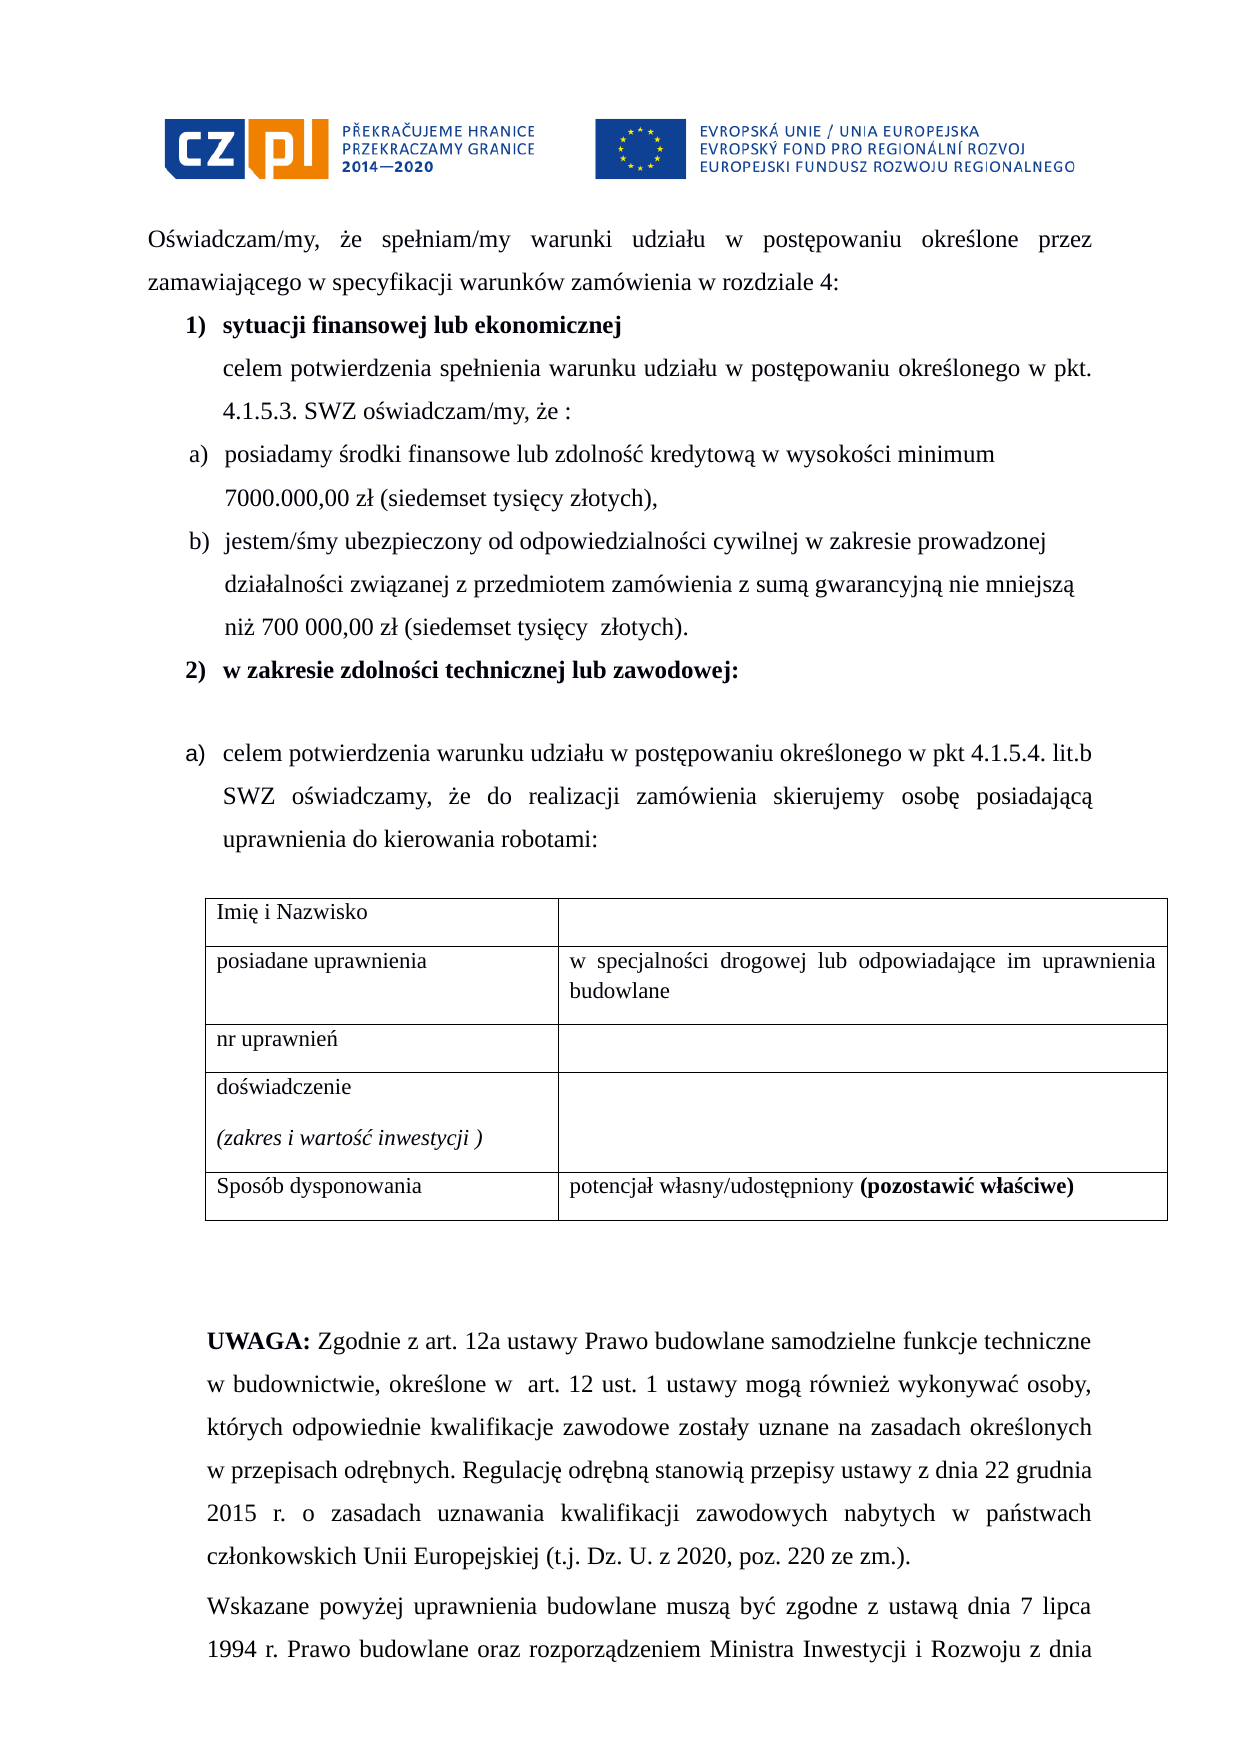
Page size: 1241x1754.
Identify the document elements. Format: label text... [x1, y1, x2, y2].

list sytuacji finansowej lub ekonomicznej [185, 310, 1093, 339]
table_cell nr uprawnień [206, 1025, 558, 1072]
table_header Imię i Nazwisko [206, 899, 558, 946]
table_cell posiadane uprawnienia [206, 947, 558, 1024]
list w zakresie zdolności technicznej lub zawodowej: [185, 655, 1093, 684]
table_cell doświadczenie (zakres i wartość inwestycji ) [206, 1073, 558, 1172]
table_header [559, 899, 1167, 946]
list Wskazane powyżej uprawnienia budowlane muszą być zgodne z ustawą dnia 7 lipca 1994 r. Prawo budowlane oraz rozporządzeniem Ministra Inwestycji i Rozwoju z dnia [207, 1591, 1093, 1663]
table_cell Sposób dysponowania [206, 1173, 558, 1220]
list jestem/śmy ubezpieczony od odpowiedzialności cywilnej w zakresie prowadzonej działalności związanej z przedmiotem zamówienia z sumą gwarancyjną nie mniejszą niż 700 000,00 zł (siedemset tysięcy złotych). [189, 526, 1093, 641]
list UWAGA: Zgodnie z art. 12a ustawy Prawo budowlane samodzielne funkcje techniczne w budownictwie, określone w art. 12 ust. 1 ustawy mogą również wykonywać osoby, których odpowiednie kwalifikacje zawodowe zostały uznane na zasadach określonych w przepisach odrębnych. Regulację odrębną stanowią przepisy ustawy z dnia 22 grudnia 2015 r. o zasadach uznawania kwalifikacji zawodowych nabytych w państwach członkowskich Unii Europejskiej (t.j. Dz. U. z 2020, poz. 220 ze zm.). [207, 1326, 1093, 1570]
text Oświadczam/my, że spełniam/my warunki udziału w postępowaniu określone przez zamawiającego w specyfikacji warunków zamówienia w rozdziale 4: [148, 224, 1093, 296]
table_cell [559, 1025, 1167, 1072]
table_cell w specjalności drogowej lub odpowiadające im uprawnienia budowlane [559, 947, 1167, 1024]
table_cell potencjał własny/udostępniony (pozostawić właściwe) [559, 1173, 1167, 1220]
list celem potwierdzenia warunku udziału w postępowaniu określonego w pkt 4.1.5.4. lit.b SWZ oświadczamy, że do realizacji zamówienia skierujemy osobę posiadającą uprawnienia do kierowania robotami: [185, 738, 1093, 853]
text celem potwierdzenia spełnienia warunku udziału w postępowaniu określonego w pkt. 4.1.5.3. SWZ oświadczam/my, że : [223, 353, 1093, 425]
table_cell [559, 1073, 1167, 1172]
list posiadamy środki finansowe lub zdolność kredytową w wysokości minimum 7000.000,00 zł (siedemset tysięcy złotych), [189, 439, 1093, 511]
picture [149, 105, 1091, 193]
